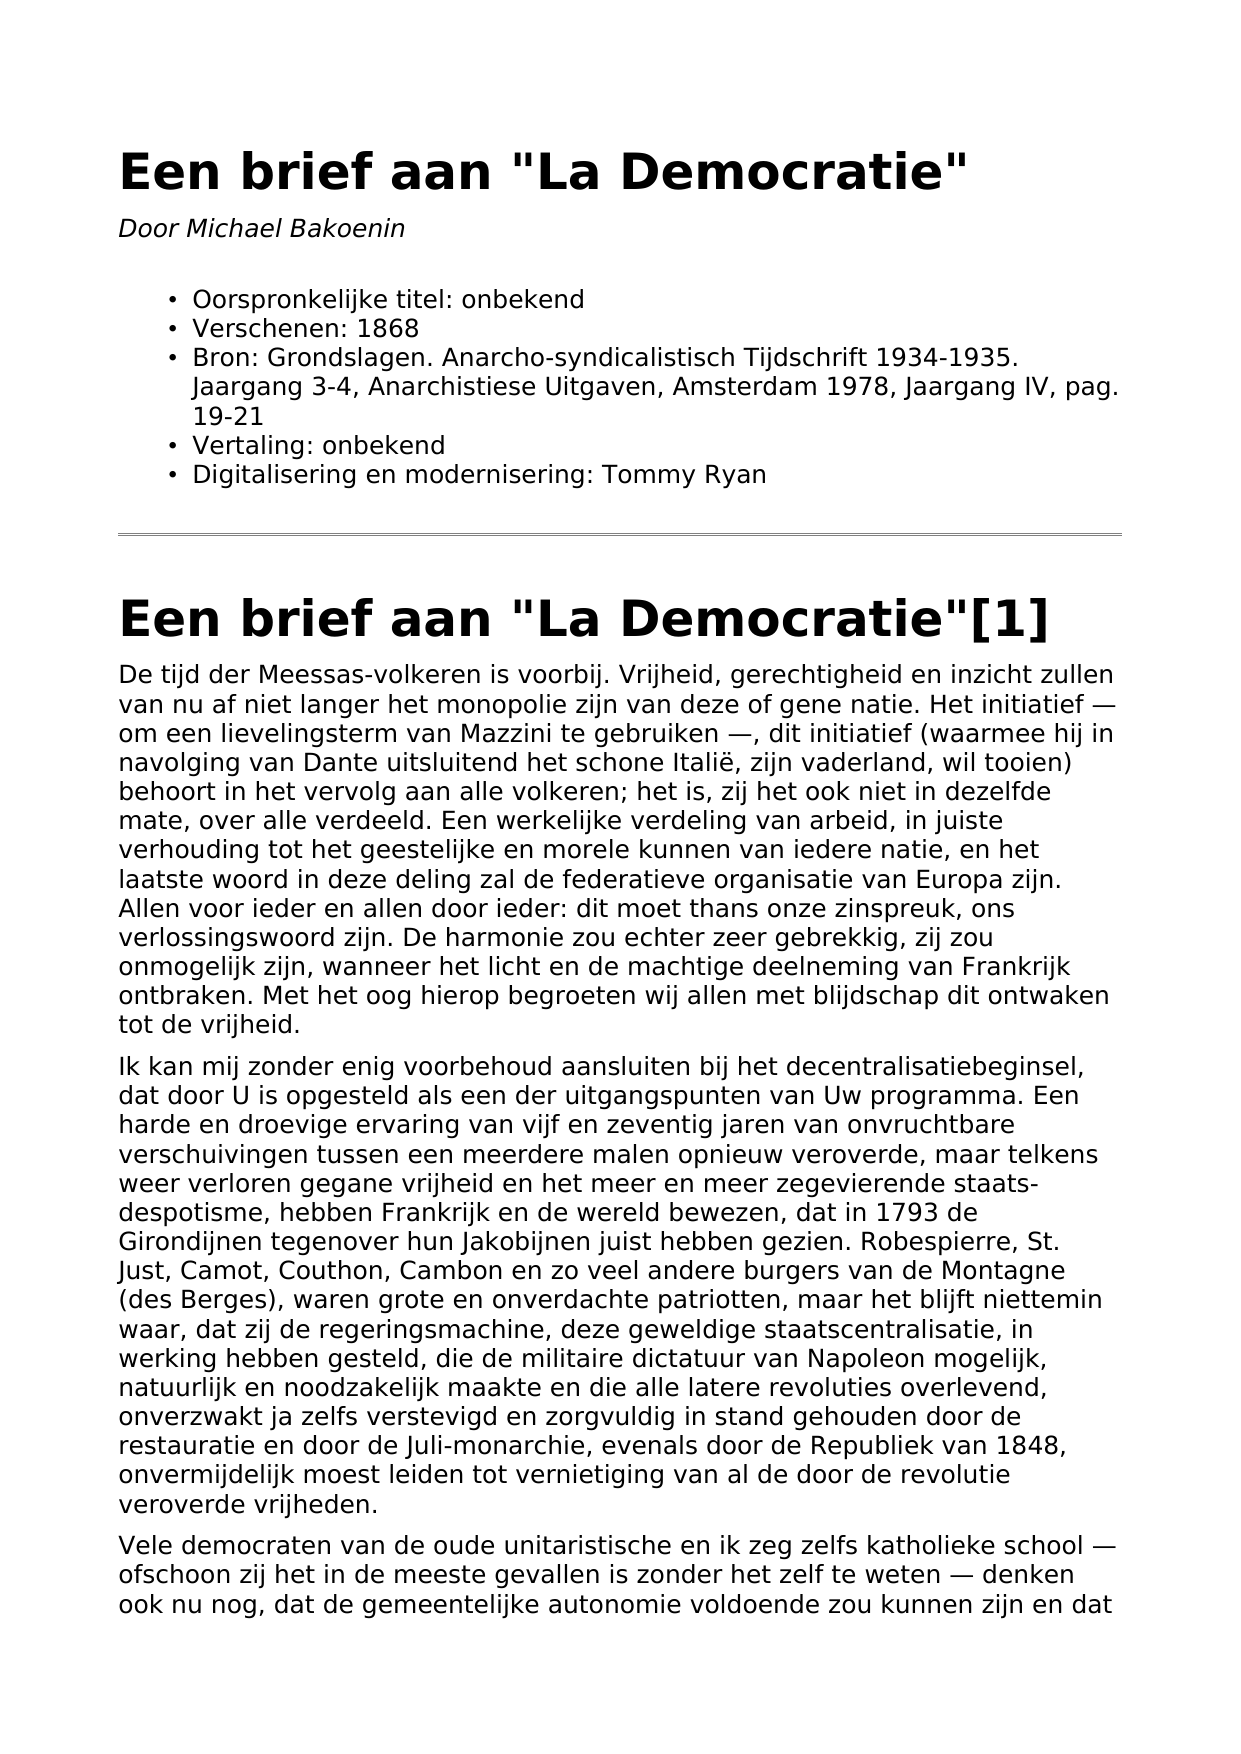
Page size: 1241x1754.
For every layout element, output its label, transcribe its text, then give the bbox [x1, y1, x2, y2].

subtitle Een brief aan "La Democratie"[1] [118, 590, 1122, 648]
text Door Michael Bakoenin [118, 214, 1122, 243]
list Oorspronkelijke titel: onbekend [177, 285, 1122, 314]
text Ik kan mij zonder enig voorbehoud aansluiten bij het decentralisatiebeginsel, dat door U is opgesteld als een der uitgangspunten van Uw programma. Een harde en droevige ervaring van vijf en zeventig jaren van onvruchtbare verschuivingen tussen een meerdere malen opnieuw veroverde, maar telkens weer verloren gegane vrijheid en het meer en meer zegevierende staats- despotisme, hebben Frankrijk en de wereld bewezen, dat in 1793 de Girondijnen tegenover hun Jakobijnen juist hebben gezien. Robespierre, St. Just, Camot, Couthon, Cambon en zo veel andere burgers van de Montagne (des Berges), waren grote en onverdachte patriotten, maar het blijft niettemin waar, dat zij de regeringsmachine, deze geweldige staatscentralisatie, in werking hebben gesteld, die de militaire dictatuur van Napoleon mogelijk, natuurlijk en noodzakelijk maakte en die alle latere revoluties overlevend, onverzwakt ja zelfs verstevigd en zorgvuldig in stand gehouden door de restauratie en door de Juli-monarchie, evenals door de Republiek van 1848, onvermijdelijk moest leiden tot vernietiging van al de door de revolutie veroverde vrijheden. [118, 1052, 1122, 1519]
list Bron: Grondslagen. Anarcho-syndicalistisch Tijdschrift 1934-1935. Jaargang 3-4, Anarchistiese Uitgaven, Amsterdam 1978, Jaargang IV, pag. 19-21 [177, 343, 1122, 431]
list Vertaling: onbekend [177, 431, 1122, 460]
subtitle Een brief aan "La Democratie" [118, 143, 1122, 201]
list Verschenen: 1868 [177, 314, 1122, 343]
list Digitalisering en modernisering: Tommy Ryan [177, 460, 1122, 489]
text De tijd der Meessas-volkeren is voorbij. Vrijheid, gerechtigheid en inzicht zullen van nu af niet langer het monopolie zijn van deze of gene natie. Het initiatief — om een lievelingsterm van Mazzini te gebruiken —, dit initiatief (waarmee hij in navolging van Dante uitsluitend het schone Italië, zijn vaderland, wil tooien) behoort in het vervolg aan alle volkeren; het is, zij het ook niet in dezelfde mate, over alle verdeeld. Een werkelijke verdeling van arbeid, in juiste verhouding tot het geestelijke en morele kunnen van iedere natie, en het laatste woord in deze deling zal de federatieve organisatie van Europa zijn. Allen voor ieder en allen door ieder: dit moet thans onze zinspreuk, ons verlossingswoord zijn. De harmonie zou echter zeer gebrekkig, zij zou onmogelijk zijn, wanneer het licht en de machtige deelneming van Frankrijk ontbraken. Met het oog hierop begroeten wij allen met blijdschap dit ontwaken tot de vrijheid. [118, 661, 1122, 1040]
text Vele democraten van de oude unitaristische en ik zeg zelfs katholieke school — ofschoon zij het in de meeste gevallen is zonder het zelf te weten — denken ook nu nog, dat de gemeentelijke autonomie voldoende zou kunnen zijn en dat [118, 1532, 1122, 1619]
